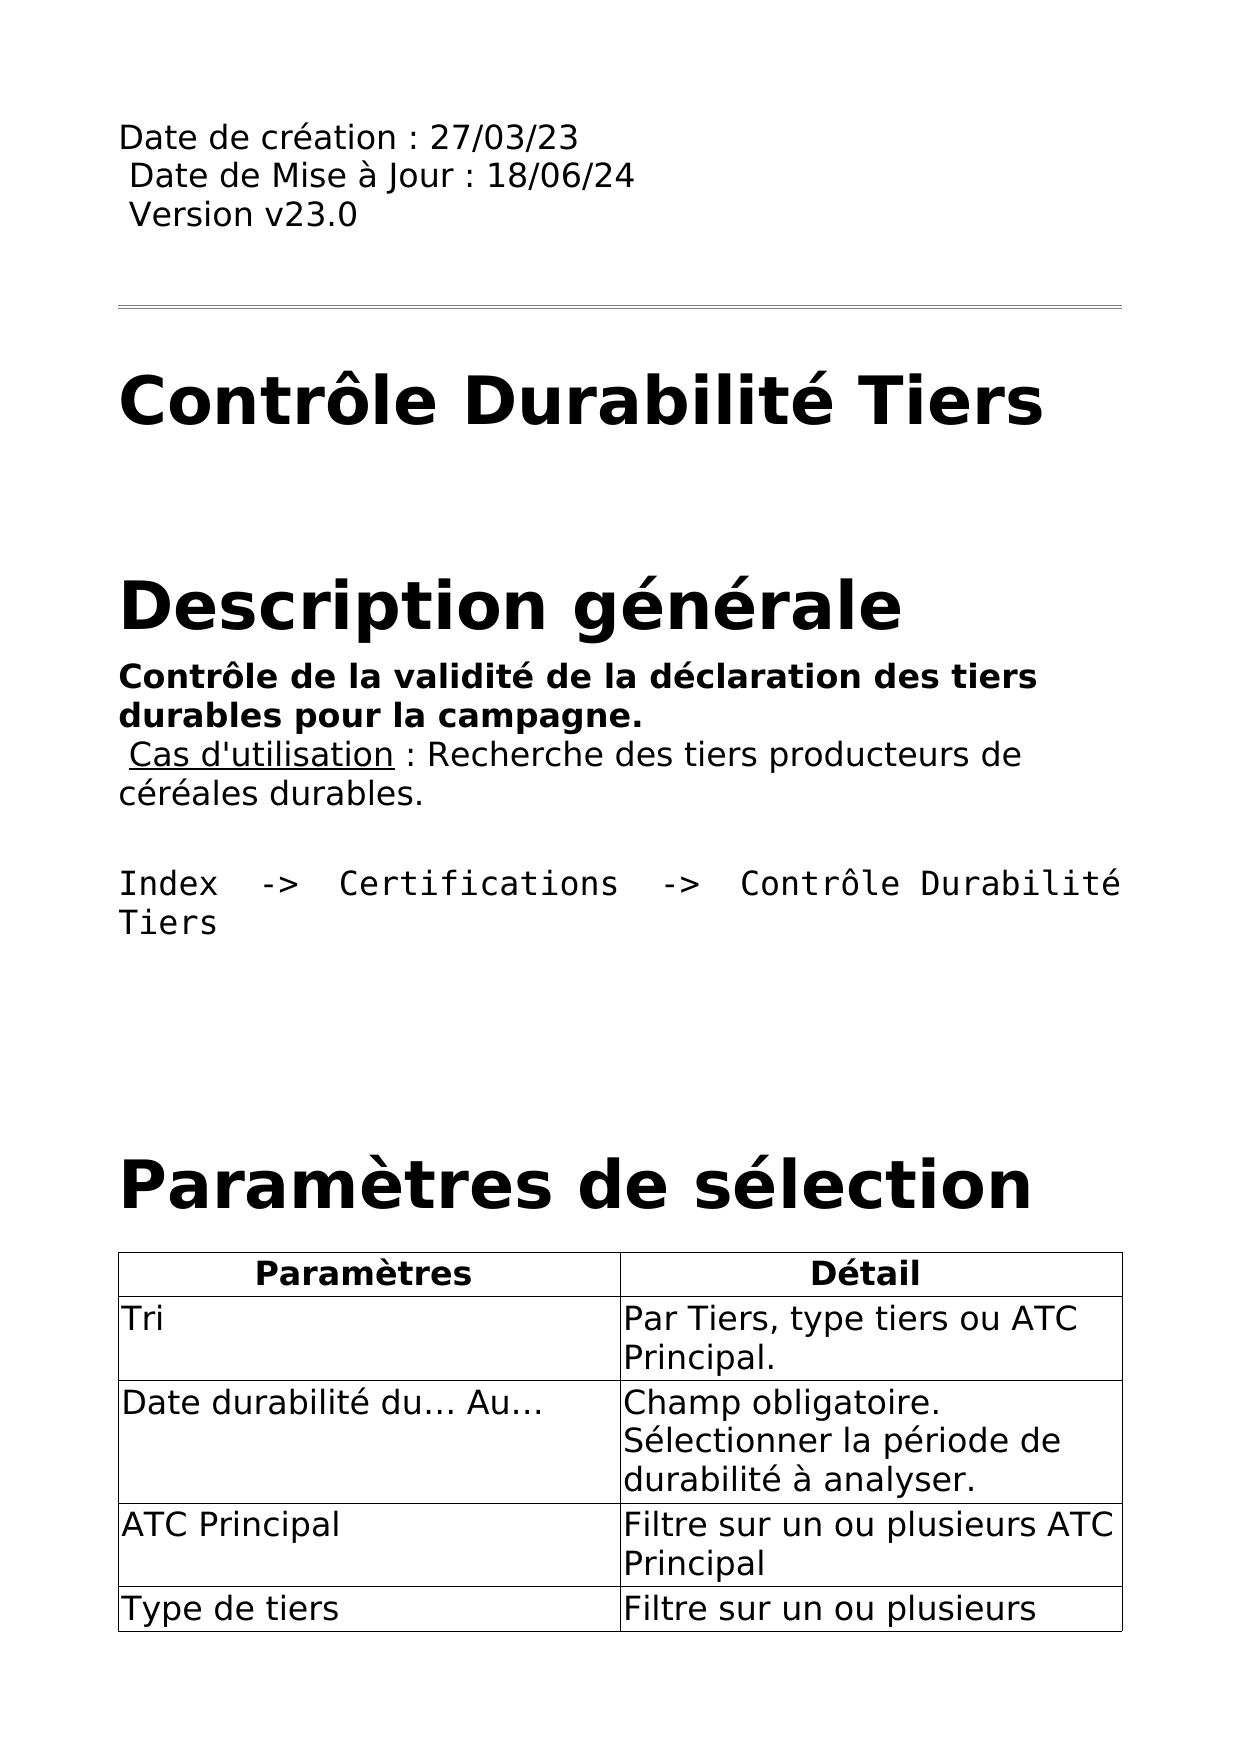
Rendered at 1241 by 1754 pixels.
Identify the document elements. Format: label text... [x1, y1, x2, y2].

table_cell Date durabilité du… Au… [119, 1381, 620, 1503]
table_cell ATC Principal [119, 1504, 620, 1586]
table_cell Par Tiers, type tiers ou ATC Principal. [621, 1297, 1122, 1380]
table_cell Type de tiers [119, 1587, 620, 1631]
subtitle Description générale [118, 567, 1122, 645]
table_header Paramètres [119, 1253, 620, 1296]
subtitle Paramètres de sélection [118, 1147, 1122, 1224]
table_header Détail [621, 1253, 1122, 1296]
text Index -> Certifications -> Contrôle Durabilité Tiers [118, 864, 1122, 942]
table_cell Tri [119, 1297, 620, 1380]
subtitle Contrôle Durabilité Tiers [118, 362, 1122, 440]
table_cell Champ obligatoire. Sélectionner la période de durabilité à analyser. [621, 1381, 1122, 1503]
text Date de création : 27/03/23 Date de Mise à Jour : 18/06/24 Version v23.0 [118, 118, 1122, 273]
table_cell Filtre sur un ou plusieurs ATC Principal [621, 1504, 1122, 1586]
text Contrôle de la validité de la déclaration des tiers durables pour la campagne. Cas d'utilisation : Recherche des tiers producteurs de céréales durables. [118, 658, 1122, 852]
table_cell Filtre sur un ou plusieurs [621, 1587, 1122, 1631]
